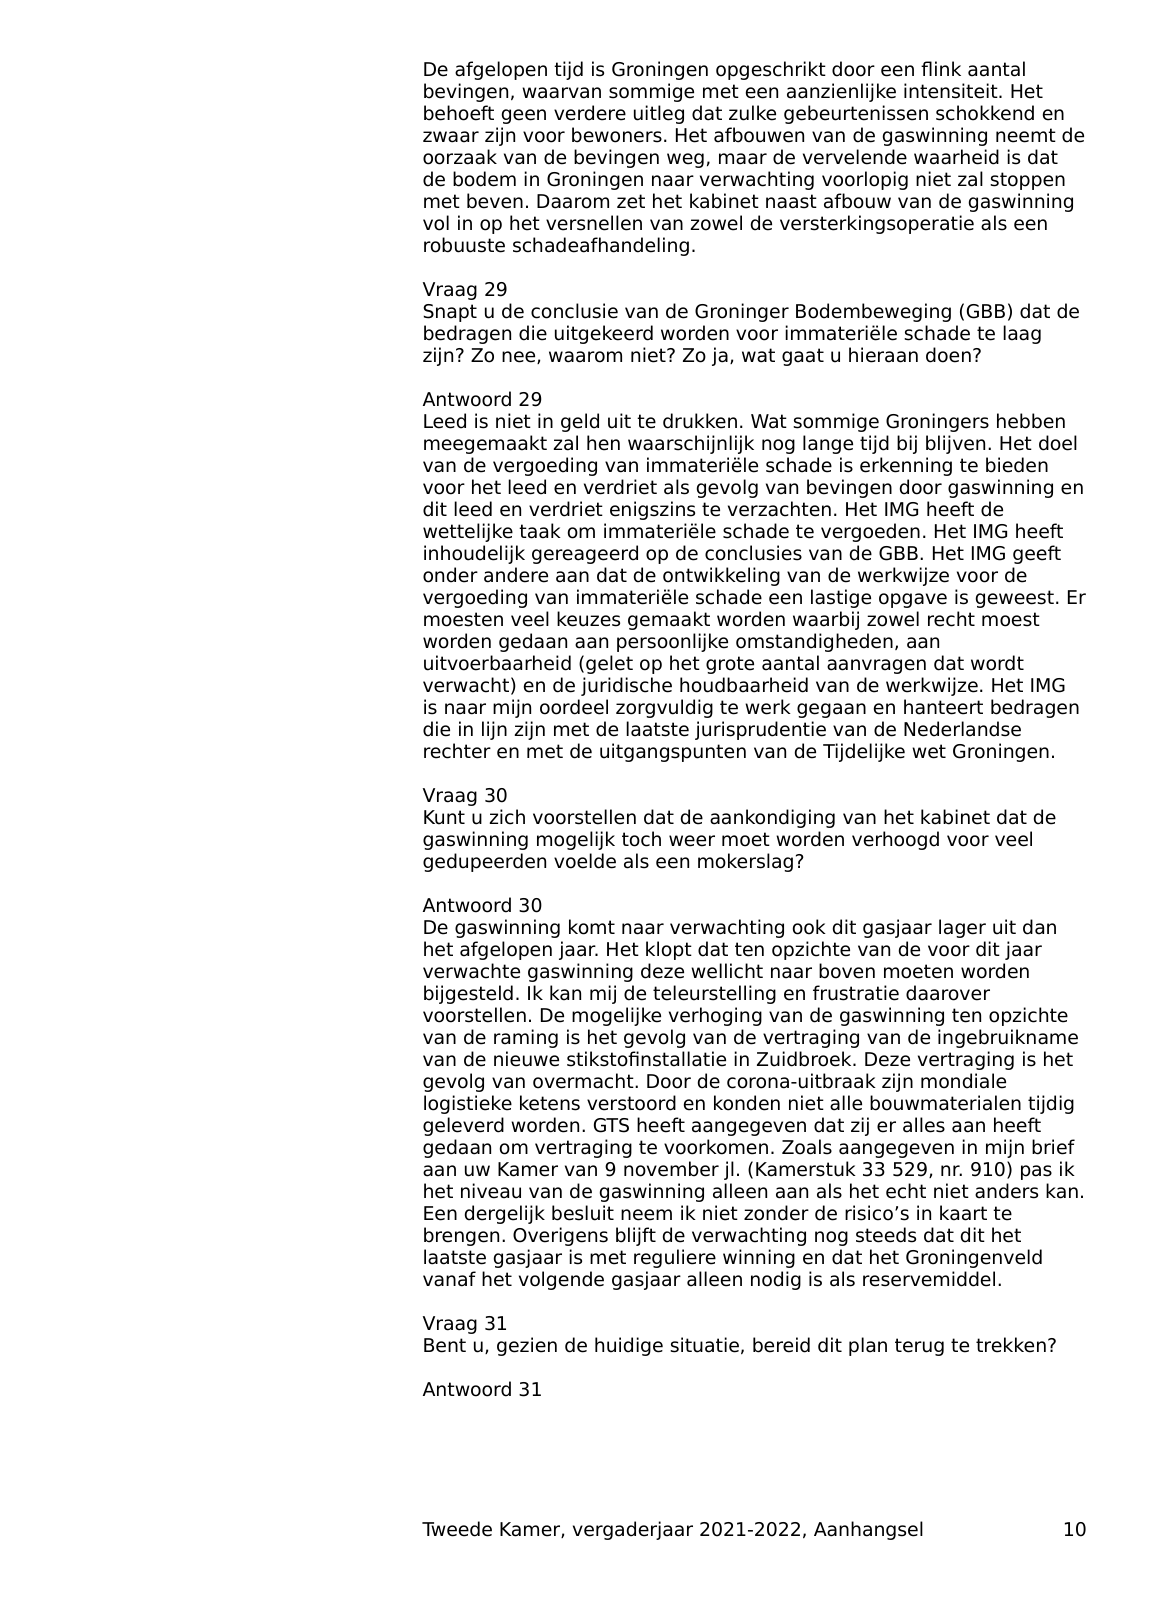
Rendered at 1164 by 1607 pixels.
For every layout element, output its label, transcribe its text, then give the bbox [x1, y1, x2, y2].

text Vraag 31 [422, 1313, 1087, 1335]
text Antwoord 29 [422, 389, 1087, 411]
text De afgelopen tijd is Groningen opgeschrikt door een flink aantal bevingen, waarvan sommige met een aanzienlijke intensiteit. Het behoeft geen verdere uitleg dat zulke gebeurtenissen schokkend en zwaar zijn voor bewoners. Het afbouwen van de gaswinning neemt de oorzaak van de bevingen weg, maar de vervelende waarheid is dat de bodem in Groningen naar verwachting voorlopig niet zal stoppen met beven. Daarom zet het kabinet naast afbouw van de gaswinning vol in op het versnellen van zowel de versterkingsoperatie als een robuuste schadeafhandeling. [422, 59, 1087, 257]
text De gaswinning komt naar verwachting ook dit gasjaar lager uit dan het afgelopen jaar. Het klopt dat ten opzichte van de voor dit jaar verwachte gaswinning deze wellicht naar boven moeten worden bijgesteld. Ik kan mij de teleurstelling en frustratie daarover voorstellen. De mogelijke verhoging van de gaswinning ten opzichte van de raming is het gevolg van de vertraging van de ingebruikname van de nieuwe stikstofinstallatie in Zuidbroek. Deze vertraging is het gevolg van overmacht. Door de corona-uitbraak zijn mondiale logistieke ketens verstoord en konden niet alle bouwmaterialen tijdig geleverd worden. GTS heeft aangegeven dat zij er alles aan heeft gedaan om vertraging te voorkomen. Zoals aangegeven in mijn brief aan uw Kamer van 9 november jl. (Kamerstuk 33 529, nr. 910) pas ik het niveau van de gaswinning alleen aan als het echt niet anders kan. Een dergelijk besluit neem ik niet zonder de risico’s in kaart te brengen. Overigens blijft de verwachting nog steeds dat dit het laatste gasjaar is met reguliere winning en dat het Groningenveld vanaf het volgende gasjaar alleen nodig is als reservemiddel. [422, 917, 1087, 1291]
text Antwoord 30 [422, 895, 1087, 917]
text Leed is niet in geld uit te drukken. Wat sommige Groningers hebben meegemaakt zal hen waarschijnlijk nog lange tijd bij blijven. Het doel van de vergoeding van immateriële schade is erkenning te bieden voor het leed en verdriet als gevolg van bevingen door gaswinning en dit leed en verdriet enigszins te verzachten. Het IMG heeft de wettelijke taak om immateriële schade te vergoeden. Het IMG heeft inhoudelijk gereageerd op de conclusies van de GBB. Het IMG geeft onder andere aan dat de ontwikkeling van de werkwijze voor de vergoeding van immateriële schade een lastige opgave is geweest. Er moesten veel keuzes gemaakt worden waarbij zowel recht moest worden gedaan aan persoonlijke omstandigheden, aan uitvoerbaarheid (gelet op het grote aantal aanvragen dat wordt verwacht) en de juridische houdbaarheid van de werkwijze. Het IMG is naar mijn oordeel zorgvuldig te werk gegaan en hanteert bedragen die in lijn zijn met de laatste jurisprudentie van de Nederlandse rechter en met de uitgangspunten van de Tijdelijke wet Groningen. [422, 411, 1087, 763]
text Antwoord 31 [422, 1379, 1087, 1401]
text Bent u, gezien de huidige situatie, bereid dit plan terug te trekken? [422, 1335, 1087, 1357]
text Kunt u zich voorstellen dat de aankondiging van het kabinet dat de gaswinning mogelijk toch weer moet worden verhoogd voor veel gedupeerden voelde als een mokerslag? [422, 807, 1087, 873]
text Snapt u de conclusie van de Groninger Bodembeweging (GBB) dat de bedragen die uitgekeerd worden voor immateriële schade te laag zijn? Zo nee, waarom niet? Zo ja, wat gaat u hieraan doen? [422, 301, 1087, 367]
text Vraag 30 [422, 785, 1087, 807]
text Vraag 29 [422, 279, 1087, 301]
